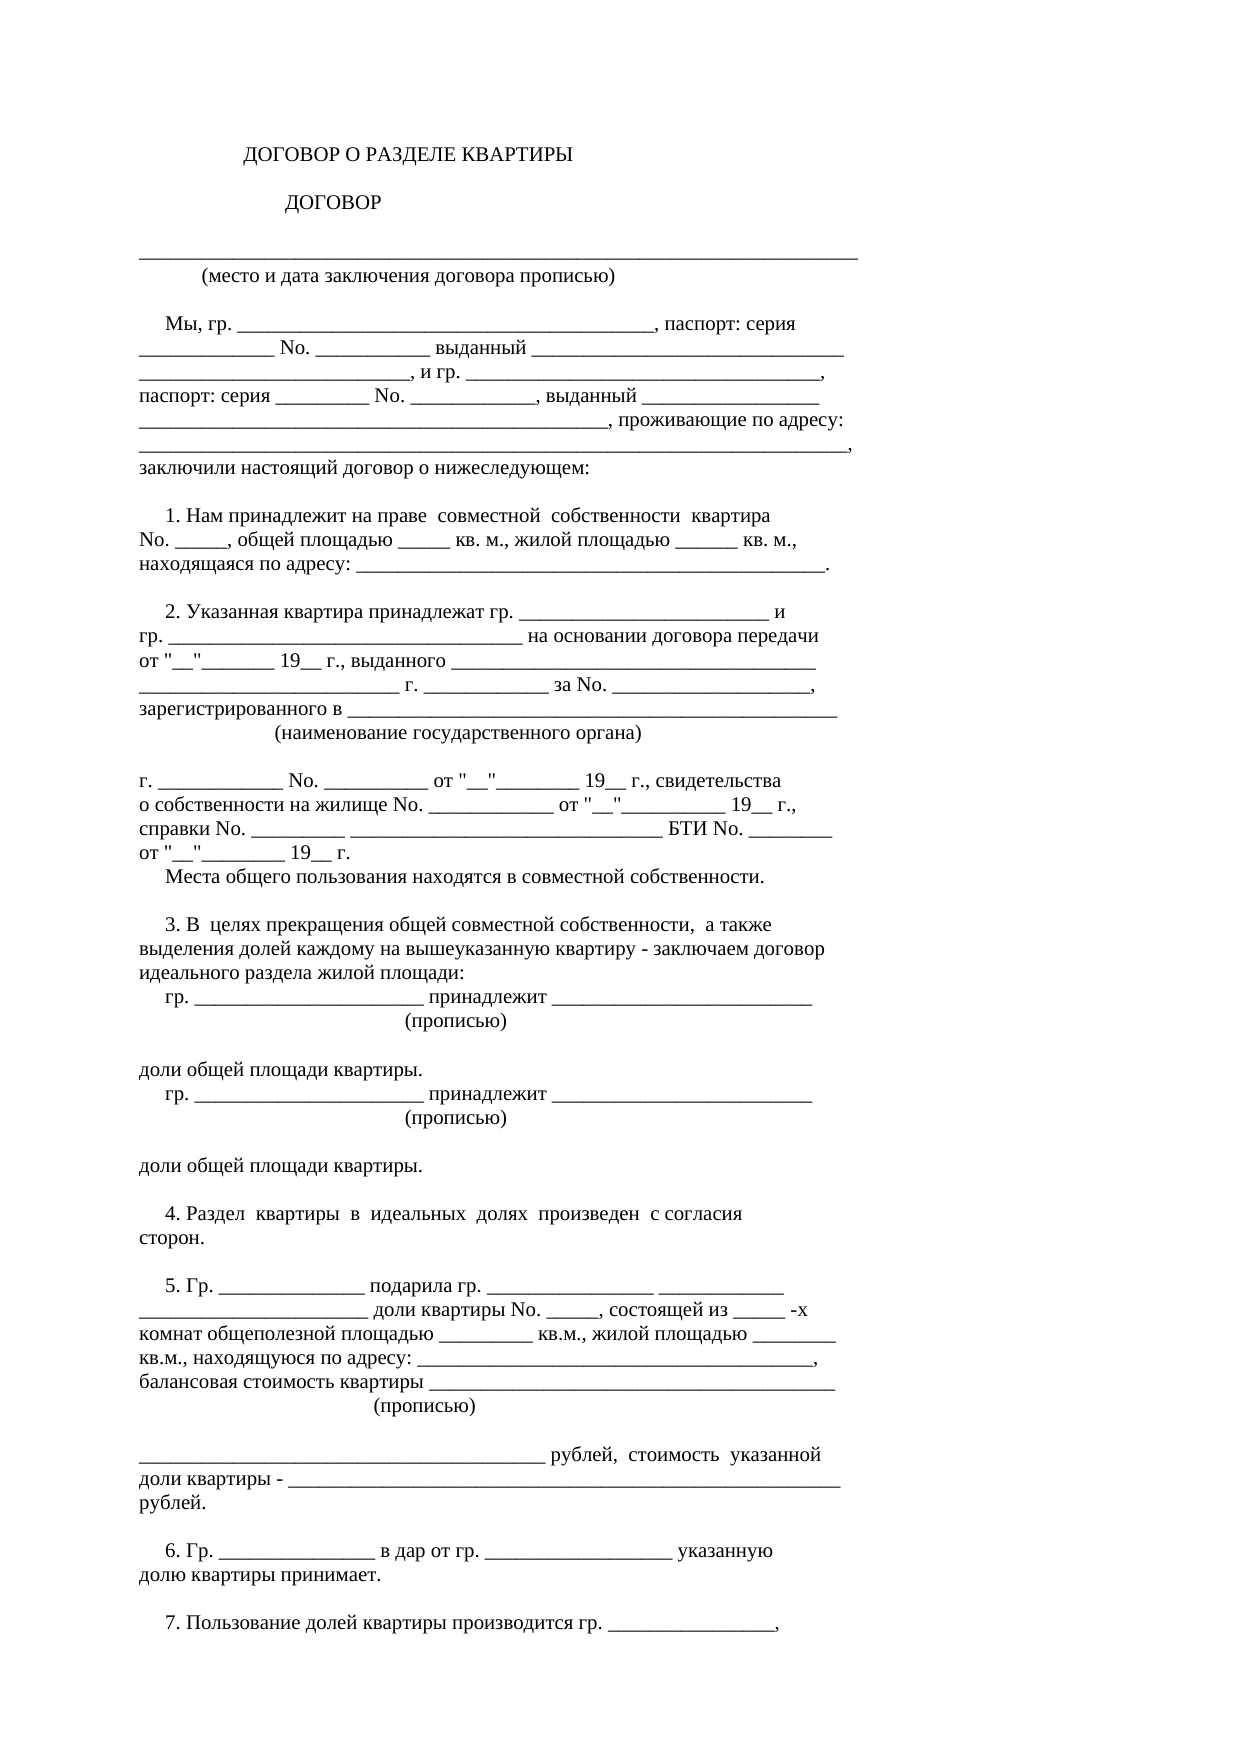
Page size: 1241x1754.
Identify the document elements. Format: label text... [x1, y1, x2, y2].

text 2. Указанная квартира принадлежат гр. ________________________ и [118, 599, 1122, 623]
text долю квартиры принимает. [118, 1562, 1122, 1586]
text (прописью) [118, 1008, 1122, 1032]
text находящаяся по адресу: _____________________________________________. [118, 551, 1122, 575]
text 3. В целях прекращения общей совместной собственности, а также [118, 912, 1122, 936]
text от "__"________ 19__ г. [118, 840, 1122, 864]
text _____________________________________________, проживающие по адресу: [118, 407, 1122, 431]
text Мы, гр. ________________________________________, паспорт: серия [118, 311, 1122, 335]
text г. ____________ Nо. __________ от "__"________ 19__ г., свидетельства [118, 768, 1122, 792]
text паспорт: серия _________ Nо. ____________, выданный _________________ [118, 383, 1122, 407]
text о собственности на жилище Nо. ____________ от "__"__________ 19__ г., [118, 792, 1122, 816]
text (прописью) [118, 1393, 1122, 1417]
text ____________________________________________________________________, [118, 431, 1122, 455]
text балансовая стоимость квартиры _______________________________________ [118, 1369, 1122, 1393]
text идеального раздела жилой площади: [118, 960, 1122, 984]
text гр. ______________________ принадлежит _________________________ [118, 984, 1122, 1008]
text 5. Гр. ______________ подарила гр. ________________ ____________ [118, 1273, 1122, 1297]
text (наименование государственного органа) [118, 720, 1122, 744]
text 1. Нам принадлежит на праве совместной собственности квартира [118, 503, 1122, 527]
text _____________________________________________________________________ [118, 238, 1122, 262]
text кв.м., находящуюся по адресу: ______________________________________, [118, 1345, 1122, 1369]
text 4. Раздел квартиры в идеальных долях произведен с согласия [118, 1201, 1122, 1225]
text гр. __________________________________ на основании договора передачи [118, 623, 1122, 647]
text ДОГОВОР О РАЗДЕЛЕ КВАРТИРЫ [118, 142, 1122, 166]
text сторон. [118, 1225, 1122, 1249]
text __________________________, и гр. __________________________________, [118, 359, 1122, 383]
text (место и дата заключения договора прописью) [118, 262, 1122, 287]
text от "__"_______ 19__ г., выданного ___________________________________ [118, 647, 1122, 672]
text Nо. _____, общей площадью _____ кв. м., жилой площадью ______ кв. м., [118, 527, 1122, 551]
text _________________________ г. ____________ за Nо. ___________________, [118, 672, 1122, 696]
text (прописью) [118, 1105, 1122, 1129]
text 6. Гр. _______________ в дар от гр. __________________ указанную [118, 1538, 1122, 1562]
text рублей. [118, 1490, 1122, 1514]
text выделения долей каждому на вышеуказанную квартиру - заключаем договор [118, 936, 1122, 960]
text ДОГОВОР [118, 190, 1122, 214]
text комнат общеполезной площадью _________ кв.м., жилой площадью ________ [118, 1321, 1122, 1345]
text доли квартиры - _____________________________________________________ [118, 1466, 1122, 1490]
text гр. ______________________ принадлежит _________________________ [118, 1081, 1122, 1105]
text _____________ Nо. ___________ выданный ______________________________ [118, 335, 1122, 359]
text ______________________ доли квартиры Nо. _____, состоящей из _____ -х [118, 1297, 1122, 1321]
text справки Nо. _________ ______________________________ БТИ Nо. ________ [118, 816, 1122, 840]
text заключили настоящий договор о нижеследующем: [118, 455, 1122, 479]
text _______________________________________ рублей, стоимость указанной [118, 1442, 1122, 1466]
text доли общей площади квартиры. [118, 1153, 1122, 1177]
text 7. Пользование долей квартиры производится гр. ________________, [118, 1610, 1122, 1634]
text Места общего пользования находятся в совместной собственности. [118, 864, 1122, 888]
text зарегистрированного в _______________________________________________ [118, 696, 1122, 720]
text доли общей площади квартиры. [118, 1057, 1122, 1081]
